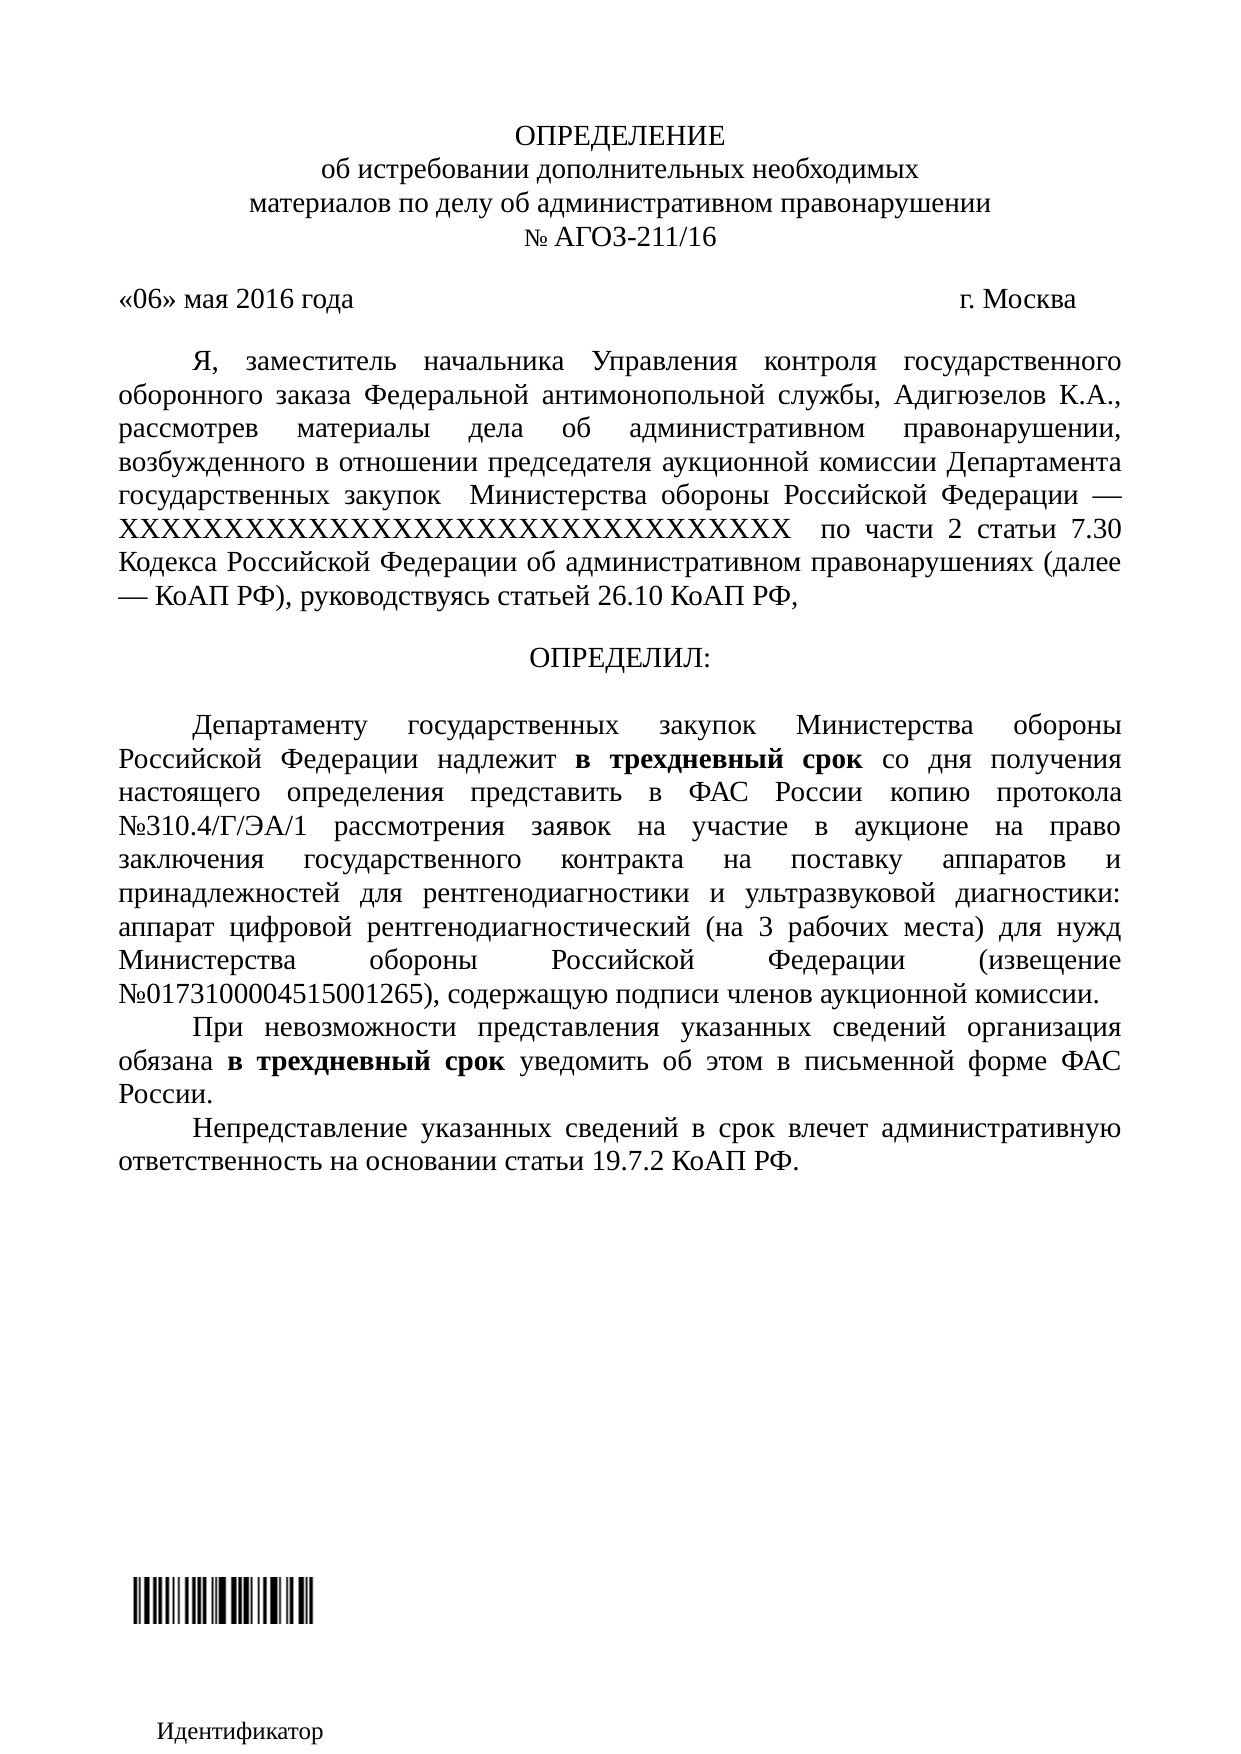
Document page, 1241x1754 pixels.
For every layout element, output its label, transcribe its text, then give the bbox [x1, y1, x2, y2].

text ОПРЕДЕЛЕНИЕ [118, 118, 1122, 152]
text «06» мая 2016 года г. Москва [118, 281, 1122, 314]
picture [118, 1577, 331, 1624]
text Департаменту государственных закупок Министерства обороны Российской Федерации надлежит в трехдневный срок со дня получения настоящего определения представить в ФАС России копию протокола №310.4/Г/ЭА/1 рассмотрения заявок на участие в аукционе на право заключения государственного контракта на поставку аппаратов и принадлежностей для рентгенодиагностики и ультразвуковой диагностики: аппарат цифровой рентгенодиагностический (на 3 рабочих места) для нужд Министерства обороны Российской Федерации (извещение №0173100004515001265), содержащую подписи членов аукционной комиссии. [118, 707, 1122, 1009]
text ОПРЕДЕЛИЛ: [118, 640, 1122, 674]
text № АГОЗ-211/16 [118, 219, 1122, 252]
text Непредставление указанных сведений в срок влечет административную ответственность на основании статьи 19.7.2 КоАП РФ. [118, 1110, 1122, 1177]
text Я, заместитель начальника Управления контроля государственного оборонного заказа Федеральной антимонопольной службы, Адигюзелов К.А., рассмотрев материалы дела об административном правонарушении, возбужденного в отношении председателя аукционной комиссии Департамента государственных закупок Министерства обороны Российской Федерации — XXXXXXXXXXXXXXXXXXXXXXXXXXXXXXXX по части 2 статьи 7.30 Кодекса Российской Федерации об административном правонарушениях (далее — КоАП РФ), руководствуясь статьей 26.10 КоАП РФ, [118, 343, 1122, 612]
text об истребовании дополнительных необходимых [118, 152, 1122, 185]
text При невозможности представления указанных сведений организация обязана в трехдневный срок уведомить об этом в письменной форме ФАС России. [118, 1009, 1122, 1110]
text материалов по делу об административном правонарушении [118, 185, 1122, 219]
